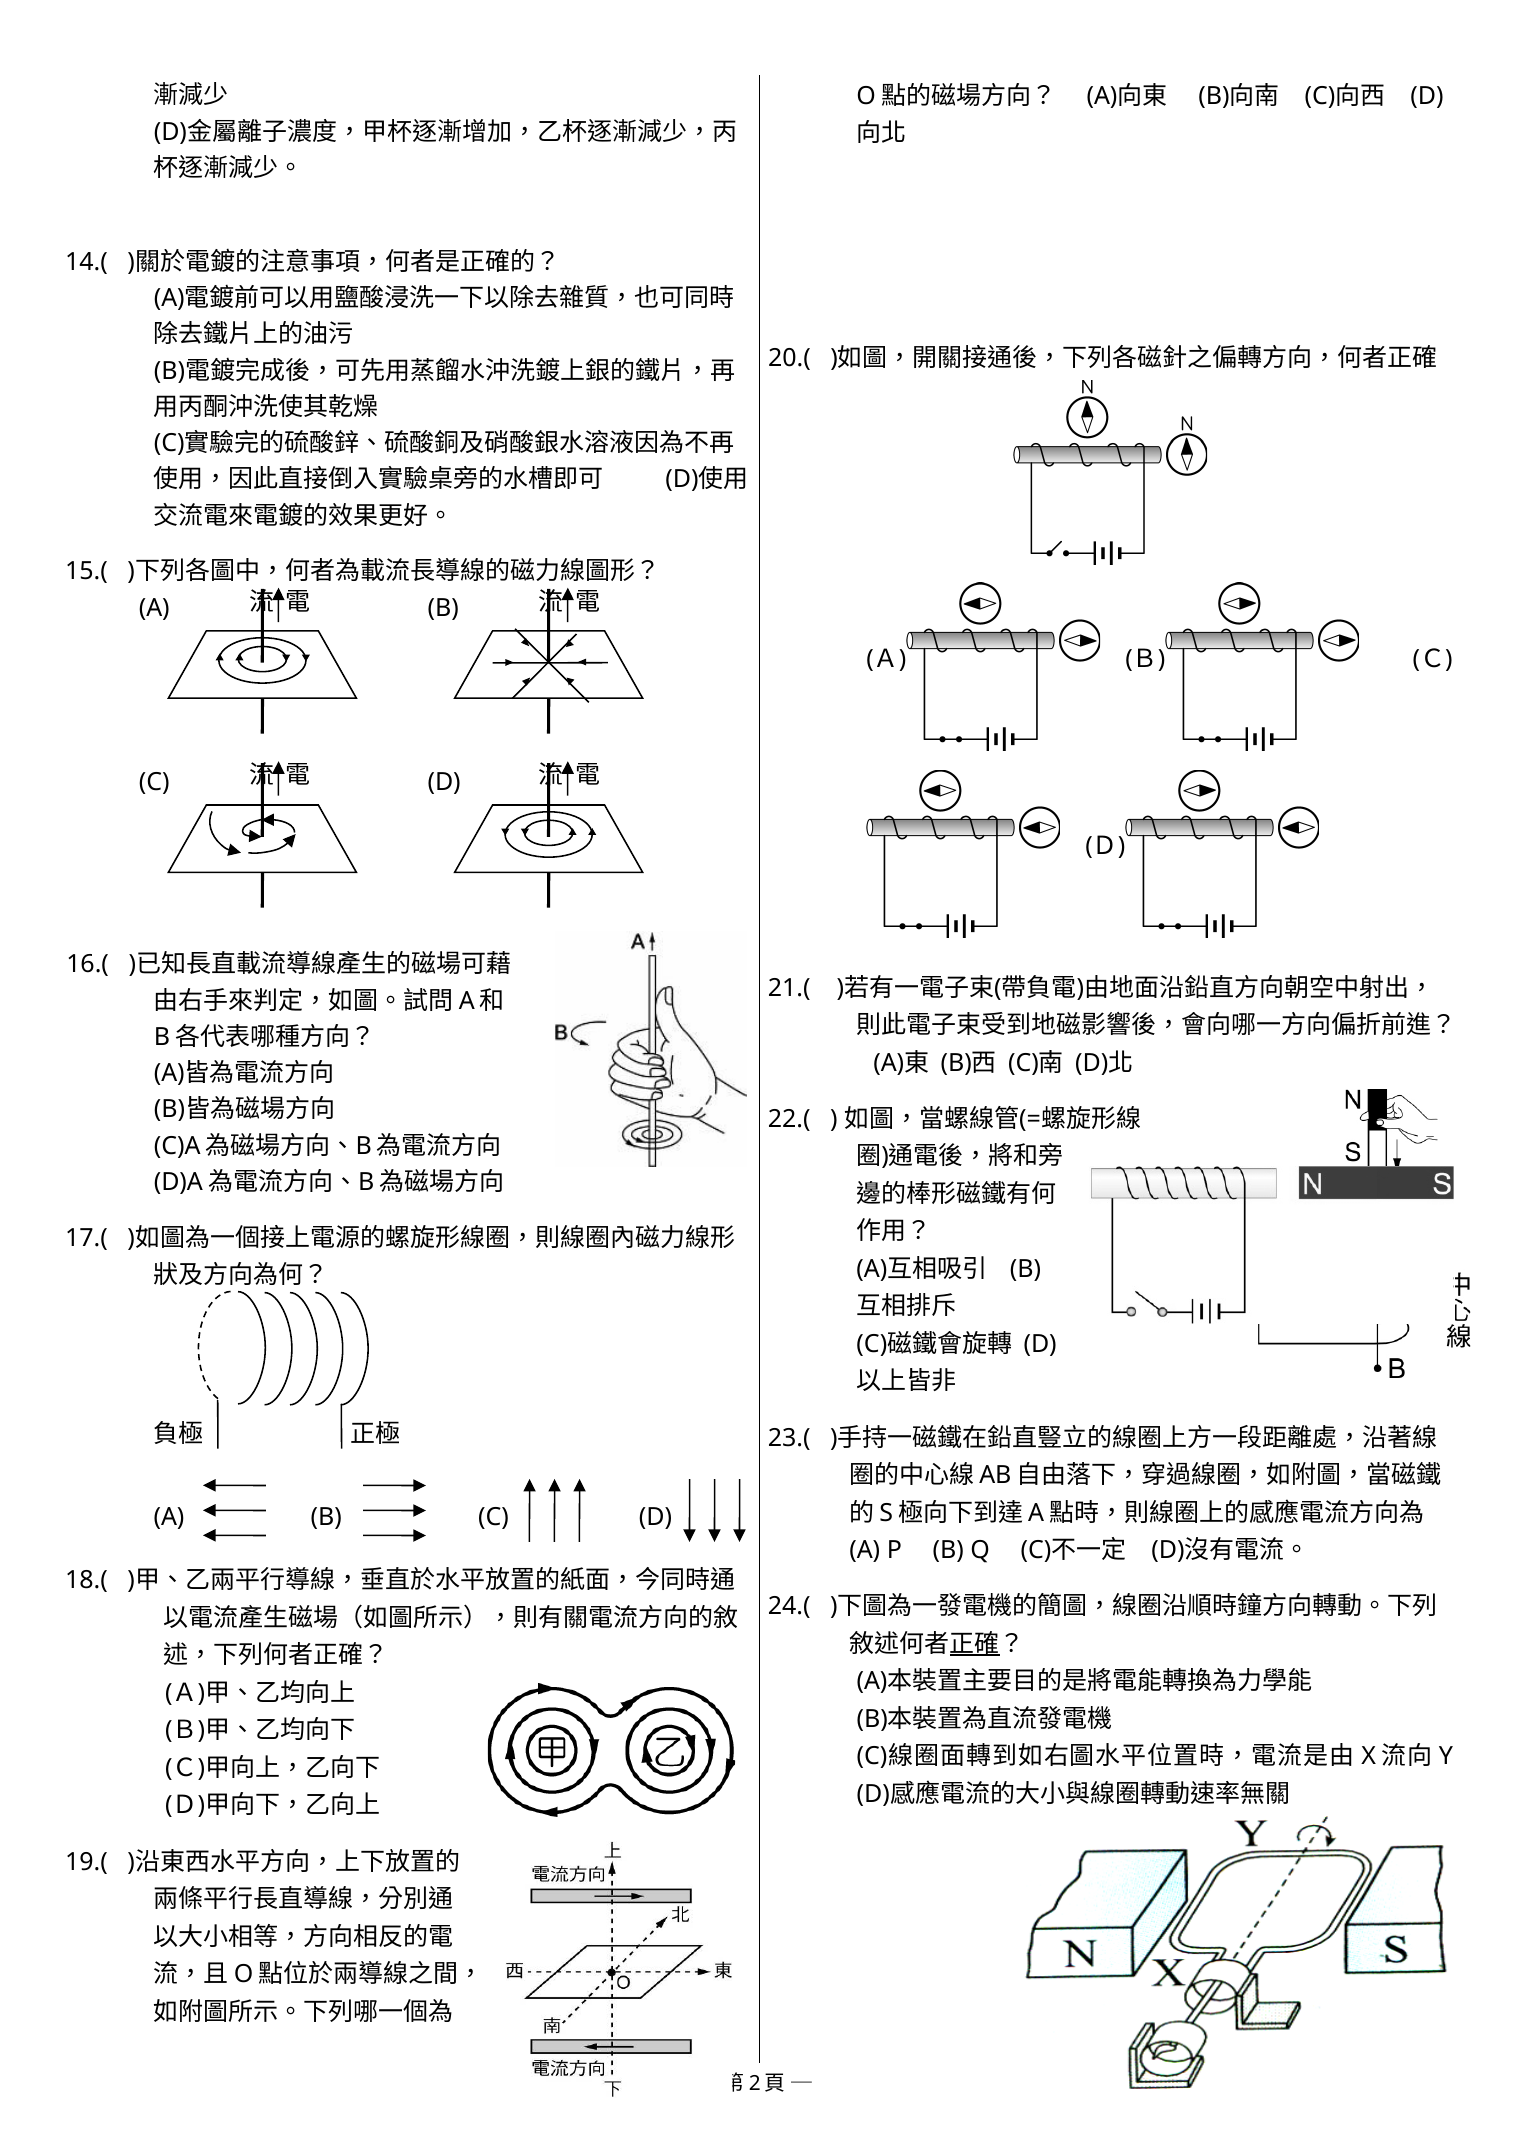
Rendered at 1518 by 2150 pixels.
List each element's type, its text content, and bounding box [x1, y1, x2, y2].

text (Ａ)甲、乙均向上 [165, 1672, 750, 1709]
text 22.( ) 如圖，當螺線管(=螺旋形線圈)通電後，將和旁邊的棒形磁鐵有何作用？ (A)互相吸引 (B)互相排斥 (C)磁鐵會旋轉 (D)以上皆非 [768, 1098, 1453, 1398]
text O點的磁場方向？ (A)向東 (B)向南 (C)向西 (D)向北 [768, 75, 1453, 150]
picture [1015, 1812, 1455, 2093]
picture [505, 1841, 733, 2098]
text 21.( )若有一電子束(帶負電)由地面沿鉛直方向朝空中射出，則此電子束受到地磁影響後，會向哪一方向偏折前進？ (A)東 (B)西 (C)南 (D)北 [768, 966, 1453, 1079]
text 18.( )甲、乙兩平行導線，垂直於水平放置的紙面，今同時通以電流產生磁場（如圖所示），則有關電流方向的敘述，下列何者正確？ [65, 1559, 750, 1672]
text 漸減少 (D)金屬離子濃度，甲杯逐漸增加，乙杯逐漸減少，丙杯逐漸減少。 [65, 75, 750, 183]
text (B)本裝置為直流發電機 [856, 1698, 1453, 1735]
text (Ａ) (Ｂ) (Ｃ) (Ｄ) [866, 573, 1453, 948]
text (Ｃ)甲向上，乙向下 [165, 1747, 487, 1784]
picture [487, 1683, 736, 1817]
text [736, 1747, 750, 1784]
text 15.( )下列各圖中，何者為載流長導線的磁力線圖形？ [65, 550, 750, 925]
picture [1205, 1089, 1471, 1383]
picture [1013, 380, 1208, 565]
text 19.( )沿東西水平方向，上下放置的兩條平行長直導線，分別通以大小相等，方向相反的電流，且O點位於兩導線之間，如附圖所示。下列哪一個為 [65, 1840, 750, 2028]
picture [1165, 582, 1359, 751]
text 24.( )下圖為一發電機的簡圖，線圈沿順時鐘方向轉動。下列敘述何者正確？ [768, 1585, 1453, 1660]
text 20.( )如圖，開關接通後，下列各磁針之偏轉方向，何者正確 [768, 337, 1453, 375]
picture [906, 582, 1100, 751]
text [736, 1709, 750, 1747]
text (A)本裝置主要目的是將電能轉換為力學能 [856, 1660, 1453, 1698]
text 14.( )關於電鍍的注意事項，何者是正確的？ (A)電鍍前可以用鹽酸浸洗一下以除去雜質，也可同時除去鐵片上的油污 (B)電鍍完成後，可先用蒸餾水沖洗鍍上銀的鐵片，再用丙酮沖洗使其乾燥 (C)實驗完的硫酸鋅、硫酸銅及硝酸銀水溶液因為不再使用，因此直接倒入實驗桌旁的水槽即可 (D)使用交流電來電鍍的效果更好。 [65, 241, 750, 531]
text (Ｂ)甲、乙均向下 [165, 1709, 487, 1747]
text 17.( )如圖為一個接上電源的螺旋形線圈，則線圈內磁力線形狀及方向為何？ [65, 1216, 750, 1554]
text (Ｄ)甲向下，乙向上 [165, 1784, 750, 1822]
text (C)線圈面轉到如右圖水平位置時，電流是由X流向Y (D)感應電流的大小與線圈轉動速率無關 [856, 1735, 1453, 1810]
text 23.( )手持一磁鐵在鉛直豎立的線圈上方一段距離處，沿著線圈的中心線AB自由落下，穿過線圈，如附圖，當磁鐵的S極向下到達A點時，則線圈上的感應電流方向為 (A) P (B) Q (C)不一定 (D)沒有電流。 [768, 1416, 1453, 1566]
picture [1125, 770, 1319, 938]
picture [866, 770, 1060, 938]
text 16.( )已知長直載流導線產生的磁場可藉由右手來判定，如圖。試問A和B各代表哪種方向？ (A)皆為電流方向 (B)皆為磁場方向 (C)A為磁場方向、B為電流方向 (D)A為電流方向、B為磁場方向 [66, 944, 750, 1198]
